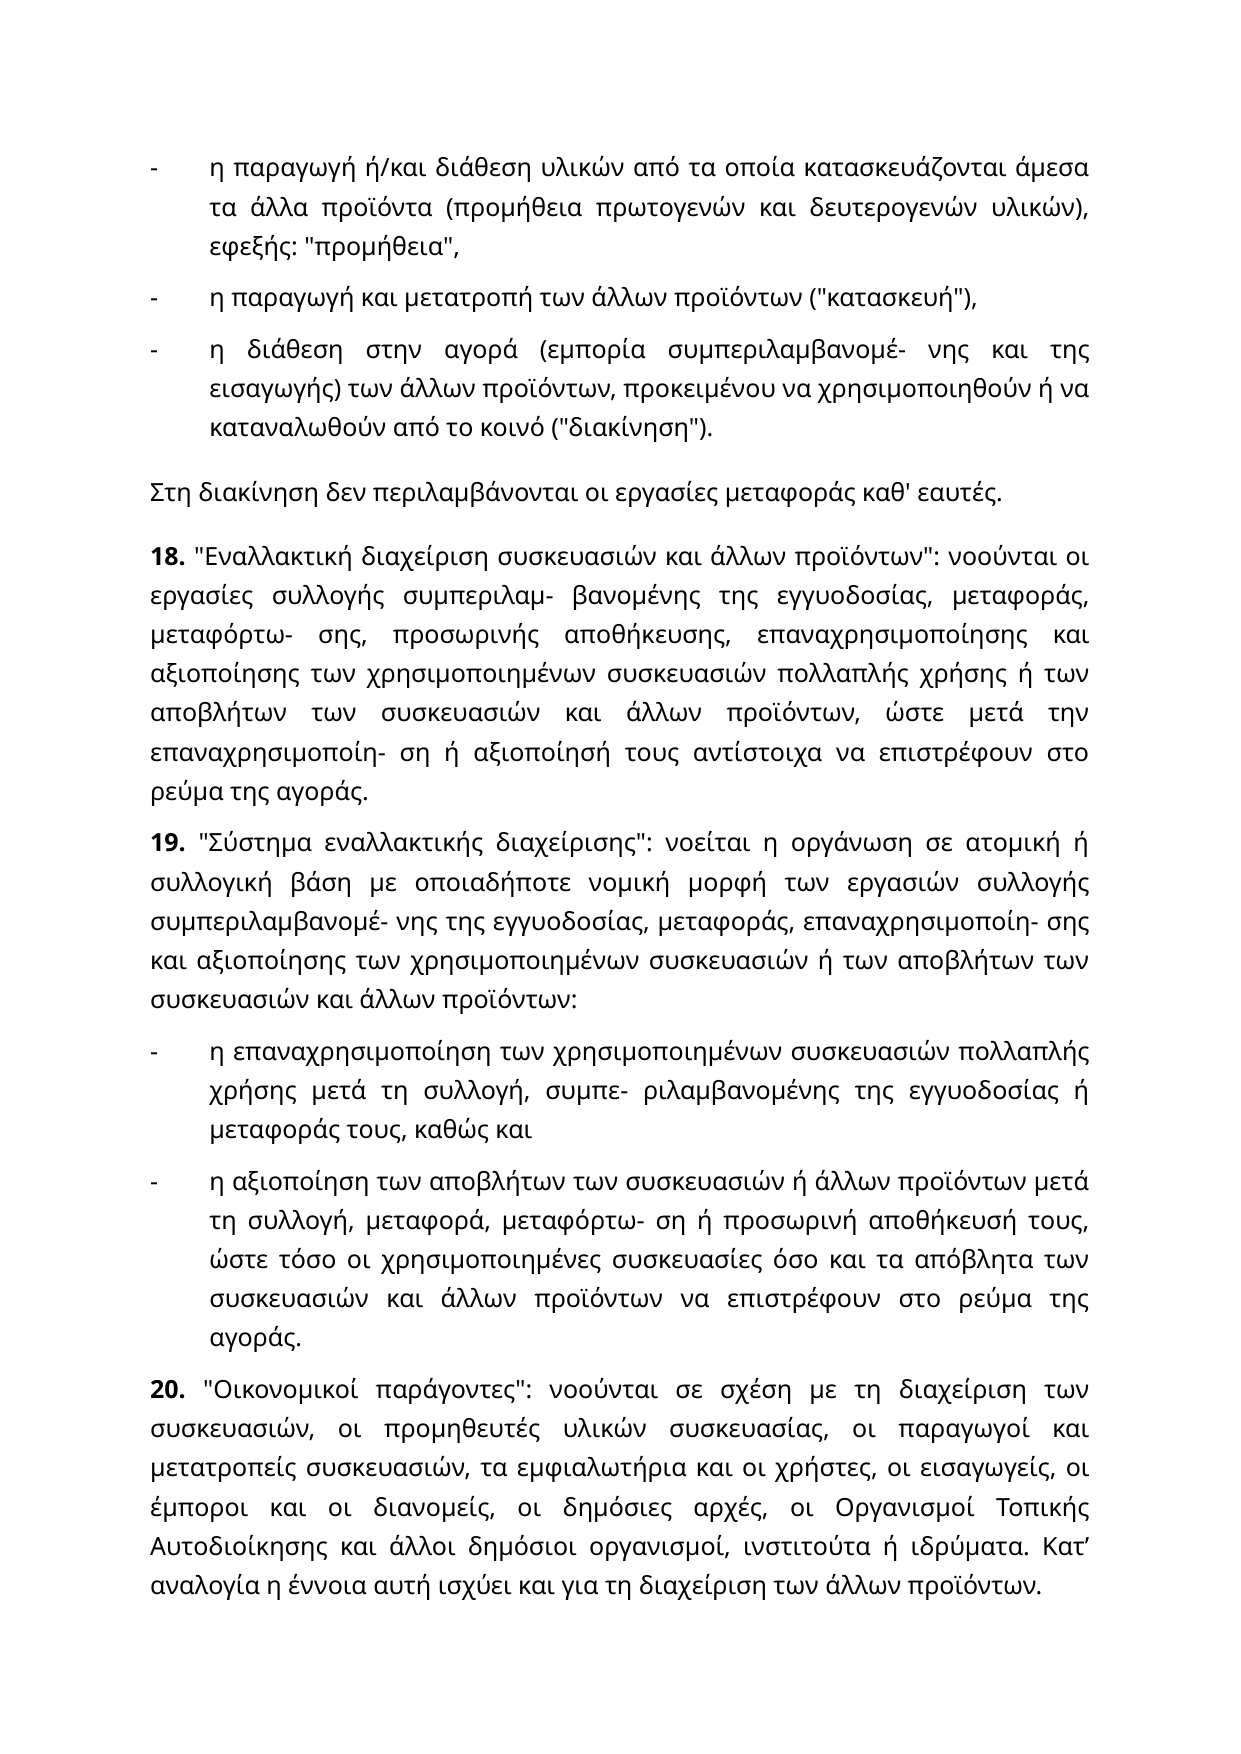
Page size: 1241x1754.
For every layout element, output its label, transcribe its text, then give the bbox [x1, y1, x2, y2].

text 20. "Οικονομικοί παράγοντες": νοούνται σε σχέση με τη διαχείριση των συσκευασιών, οι προμηθευτές υλικών συσκευασίας, οι παραγωγοί και μετατροπείς συσκευασιών, τα εμφιαλωτήρια και οι χρήστες, οι εισαγωγείς, οι έμποροι και οι διανομείς, οι δημόσιες αρχές, οι Οργανισμοί Τοπικής Αυτοδιοίκησης και άλλοι δημόσιοι οργανισμοί, ινστιτούτα ή ιδρύματα. Κατ’ αναλογία η έννοια αυτή ισχύει και για τη διαχείριση των άλλων προϊόντων. [150, 1372, 1090, 1602]
list - η επαναχρησιμοποίηση των χρησιμοποιημένων συσκευασιών πολλαπλής χρήσης μετά τη συλλογή, συμπε- ριλαμβανομένης της εγγυοδοσίας ή μεταφοράς τους, καθώς και [150, 1033, 1090, 1146]
text 19. "Σύστημα εναλλακτικής διαχείρισης": νοείται η οργάνωση σε ατομική ή συλλογική βάση με οποιαδήποτε νομική μορφή των εργασιών συλλογής συμπεριλαμβανομέ- νης της εγγυοδοσίας, μεταφοράς, επαναχρησιμοποίη- σης και αξιοποίησης των χρησιμοποιημένων συσκευασιών ή των αποβλήτων των συσκευασιών και άλλων προϊόντων: [150, 825, 1090, 1016]
list - η παραγωγή και μετατροπή των άλλων προϊόντων ("κατασκευή"), [150, 280, 1090, 314]
list - η παραγωγή ή/και διάθεση υλικών από τα οποία κατασκευάζονται άμεσα τα άλλα προϊόντα (προμήθεια πρωτογενών και δευτερογενών υλικών), εφεξής: "προμήθεια", [150, 150, 1090, 262]
text 18. "Εναλλακτική διαχείριση συσκευασιών και άλλων προϊόντων": νοούνται οι εργασίες συλλογής συμπεριλαμ- βανομένης της εγγυοδοσίας, μεταφοράς, μεταφόρτω- σης, προσωρινής αποθήκευσης, επαναχρησιμοποίησης και αξιοποίησης των χρησιμοποιημένων συσκευασιών πολλαπλής χρήσης ή των αποβλήτων των συσκευασιών και άλλων προϊόντων, ώστε μετά την επαναχρησιμοποίη- ση ή αξιοποίησή τους αντίστοιχα να επιστρέφουν στο ρεύμα της αγοράς. [150, 538, 1090, 807]
text Στη διακίνηση δεν περιλαμβάνονται οι εργασίες μεταφοράς καθ' εαυτές. [150, 474, 1090, 508]
list - η διάθεση στην αγορά (εμπορία συμπεριλαμβανομέ- νης και της εισαγωγής) των άλλων προϊόντων, προκειμένου να χρησιμοποιηθούν ή να καταναλωθούν από το κοινό ("διακίνηση"). [150, 332, 1090, 444]
list - η αξιοποίηση των αποβλήτων των συσκευασιών ή άλλων προϊόντων μετά τη συλλογή, μεταφορά, μεταφόρτω- ση ή προσωρινή αποθήκευσή τους, ώστε τόσο οι χρησιμοποιημένες συσκευασίες όσο και τα απόβλητα των συσκευασιών και άλλων προϊόντων να επιστρέφουν στο ρεύμα της αγοράς. [150, 1163, 1090, 1354]
